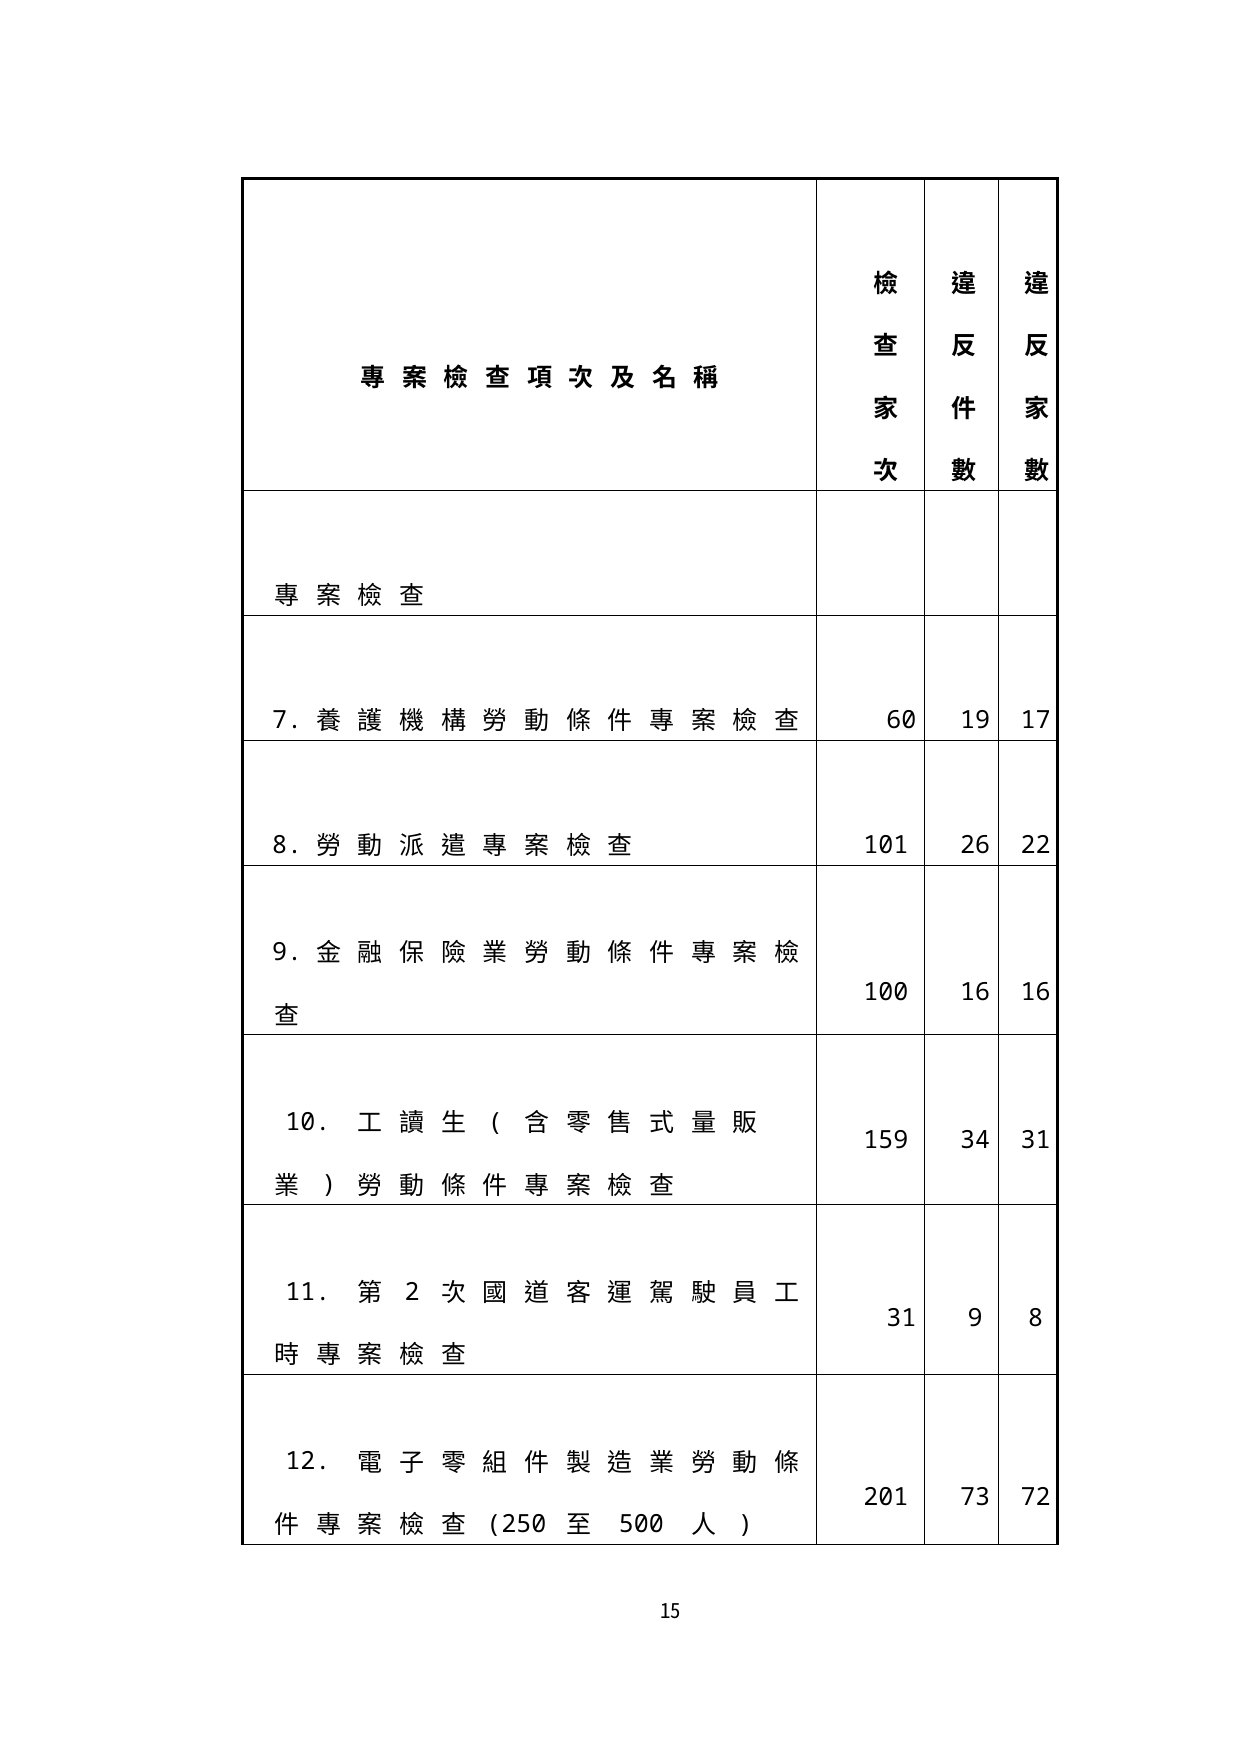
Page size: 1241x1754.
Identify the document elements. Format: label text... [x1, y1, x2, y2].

table_cell 34 [925, 1035, 998, 1204]
table_cell 17 [999, 616, 1056, 740]
table_cell 11.第2次國道客運駕駛員工時專案檢查 [244, 1205, 816, 1374]
table_cell 19 [925, 616, 998, 740]
table_cell [925, 491, 998, 615]
table_cell 26 [925, 741, 998, 865]
table_cell 10.工讀生(含零售式量販業)勞動條件專案檢查 [244, 1035, 816, 1204]
table_cell 專案檢查 [244, 491, 816, 615]
table_cell 100 [817, 866, 924, 1034]
table_cell [817, 491, 924, 615]
table_cell 73 [925, 1375, 998, 1543]
table_cell 101 [817, 741, 924, 865]
table_cell 72 [999, 1375, 1056, 1543]
table_cell 9.金融保險業勞動條件專案檢查 [244, 866, 816, 1034]
table_cell 9 [925, 1205, 998, 1374]
table_header 違反件數 [925, 180, 998, 490]
table_cell 7.養護機構勞動條件專案檢查 [244, 616, 816, 740]
table_header 檢查家次 [817, 180, 924, 490]
table_cell 159 [817, 1035, 924, 1204]
table_cell 12.電子零組件製造業勞動條件專案檢查(250至500人) [244, 1375, 816, 1543]
table_header 違反家數 [999, 180, 1056, 490]
table_cell 8 [999, 1205, 1056, 1374]
table_cell 22 [999, 741, 1056, 865]
table_cell 31 [817, 1205, 924, 1374]
table_cell 60 [817, 616, 924, 740]
table_cell 16 [999, 866, 1056, 1034]
table_cell 8.勞動派遣專案檢查 [244, 741, 816, 865]
table_cell 31 [999, 1035, 1056, 1204]
table_cell [999, 491, 1056, 615]
table_cell 201 [817, 1375, 924, 1543]
table_header 專案檢查項次及名稱 [244, 180, 816, 490]
table_cell 16 [925, 866, 998, 1034]
